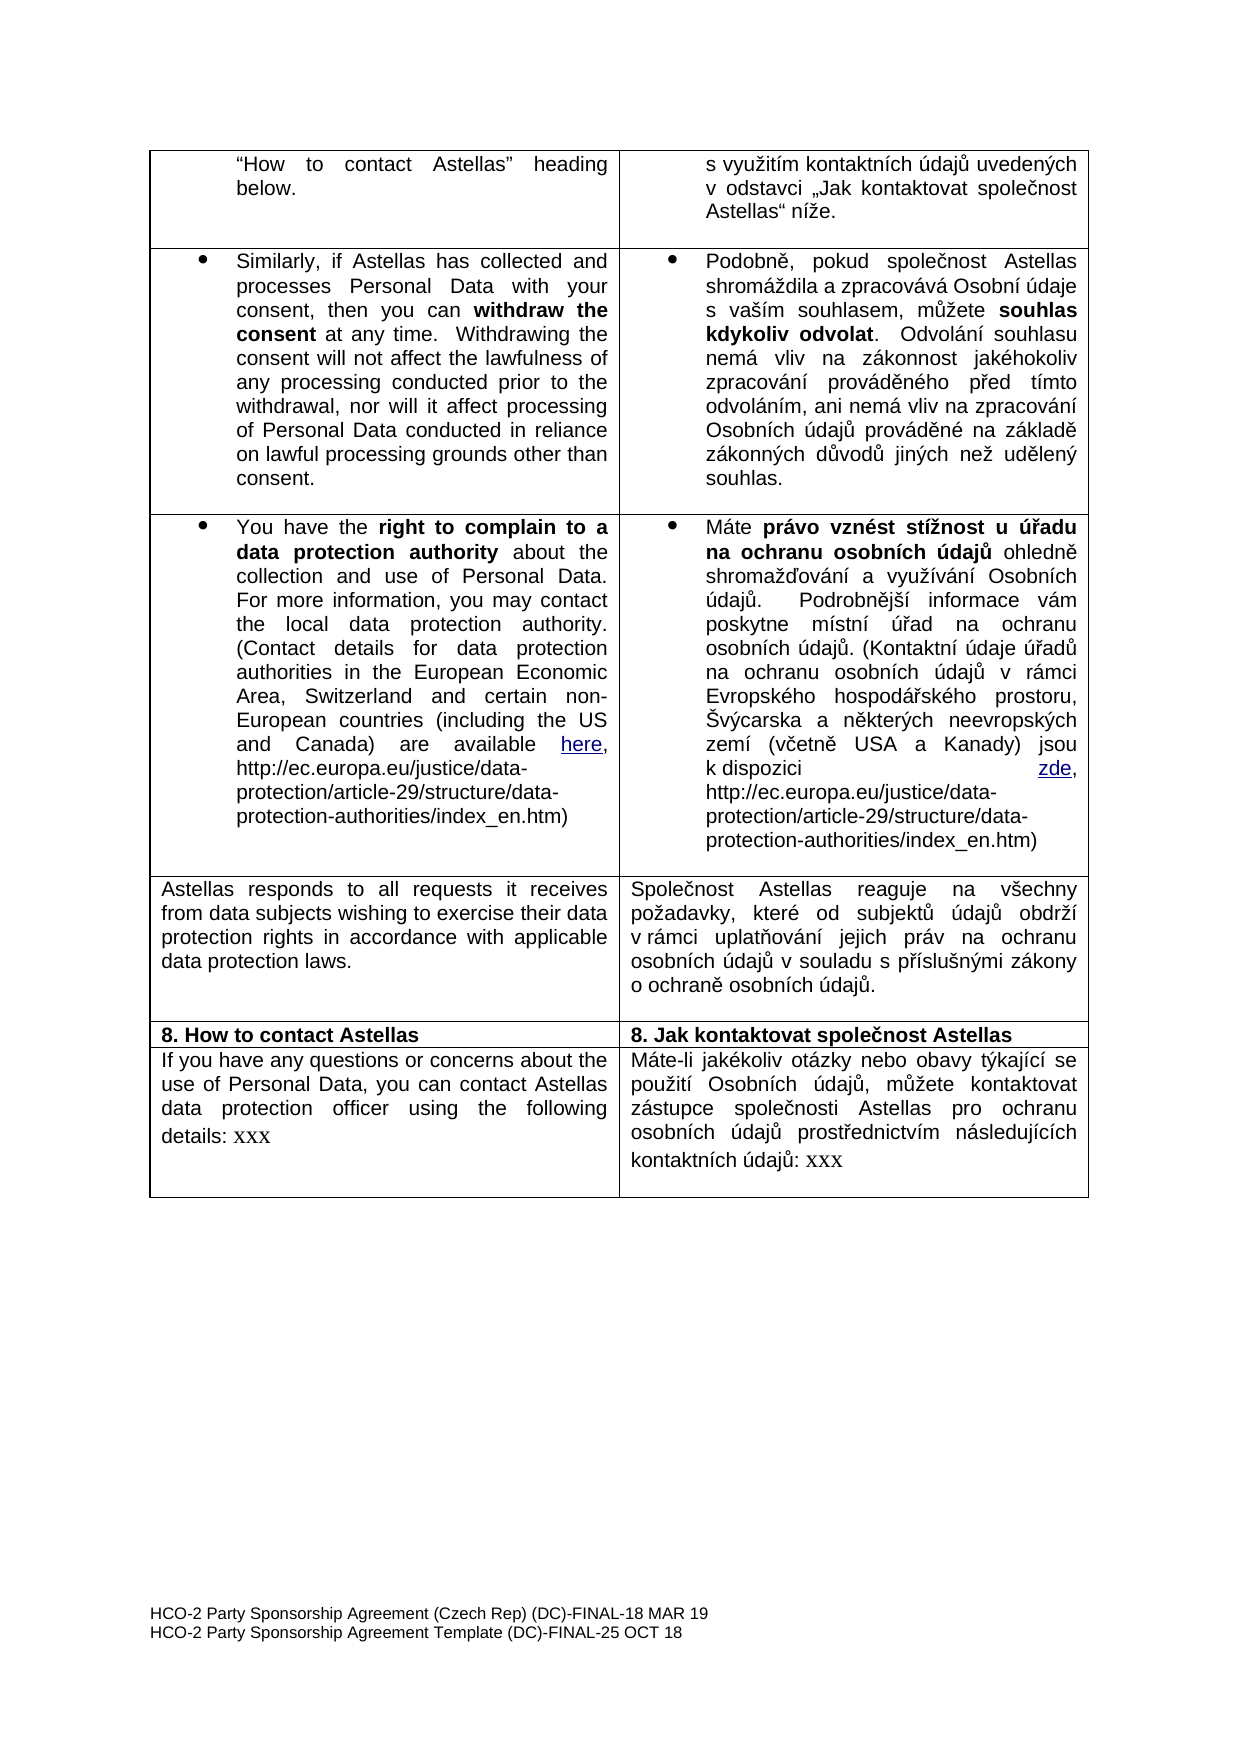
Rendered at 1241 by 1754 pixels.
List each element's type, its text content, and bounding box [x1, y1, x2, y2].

table_cell Podobně, pokud společnost Astellas shromáždila a zpracovává Osobní údaje s vaším souhlasem, můžete souhlas kdykoliv odvolat. Odvolání souhlasu nemá vliv na zákonnost jakéhokoliv zpracování prováděného před tímto odvoláním, ani nemá vliv na zpracování Osobních údajů prováděné na základě zákonných důvodů jiných než udělený souhlas. [620, 249, 1088, 514]
table_cell “How to contact Astellas” heading below. [151, 151, 619, 247]
table_cell You have the right to complain to a data protection authority about the collection and use of Personal Data. For more information, you may contact the local data protection authority. (Contact details for data protection authorities in the European Economic Area, Switzerland and certain non-European countries (including the US and Canada) are available here, http://ec.europa.eu/justice/data-protection/article-29/structure/data-protection-authorities/index_en.htm) [151, 515, 619, 876]
table_cell 8. How to contact Astellas [151, 1022, 619, 1047]
table_cell Máte-li jakékoliv otázky nebo obavy týkající se použití Osobních údajů, můžete kontaktovat zástupce společnosti Astellas pro ochranu osobních údajů prostřednictvím následujících kontaktních údajů: xxx [620, 1048, 1088, 1197]
table_cell Společnost Astellas reaguje na všechny požadavky, které od subjektů údajů obdrží v rámci uplatňování jejich práv na ochranu osobních údajů v souladu s příslušnými zákony o ochraně osobních údajů. [620, 877, 1088, 1021]
table_cell 8. Jak kontaktovat společnost Astellas [620, 1022, 1088, 1047]
table_cell Máte právo vznést stížnost u úřadu na ochranu osobních údajů ohledně shromažďování a využívání Osobních údajů. Podrobnější informace vám poskytne místní úřad na ochranu osobních údajů. (Kontaktní údaje úřadů na ochranu osobních údajů v rámci Evropského hospodářského prostoru, Švýcarska a některých neevropských zemí (včetně USA a Kanady) jsou k dispozici zde, http://ec.europa.eu/justice/data-protection/article-29/structure/data-protection-authorities/index_en.htm) [620, 515, 1088, 876]
table_cell If you have any questions or concerns about the use of Personal Data, you can contact Astellas data protection officer using the following details: xxx [151, 1048, 619, 1197]
table_cell Astellas responds to all requests it receives from data subjects wishing to exercise their data protection rights in accordance with applicable data protection laws. [151, 877, 619, 1021]
table_cell Similarly, if Astellas has collected and processes Personal Data with your consent, then you can withdraw the consent at any time. Withdrawing the consent will not affect the lawfulness of any processing conducted prior to the withdrawal, nor will it affect processing of Personal Data conducted in reliance on lawful processing grounds other than consent. [151, 249, 619, 514]
table_cell s využitím kontaktních údajů uvedených v odstavci „Jak kontaktovat společnost Astellas“ níže. [620, 151, 1088, 247]
